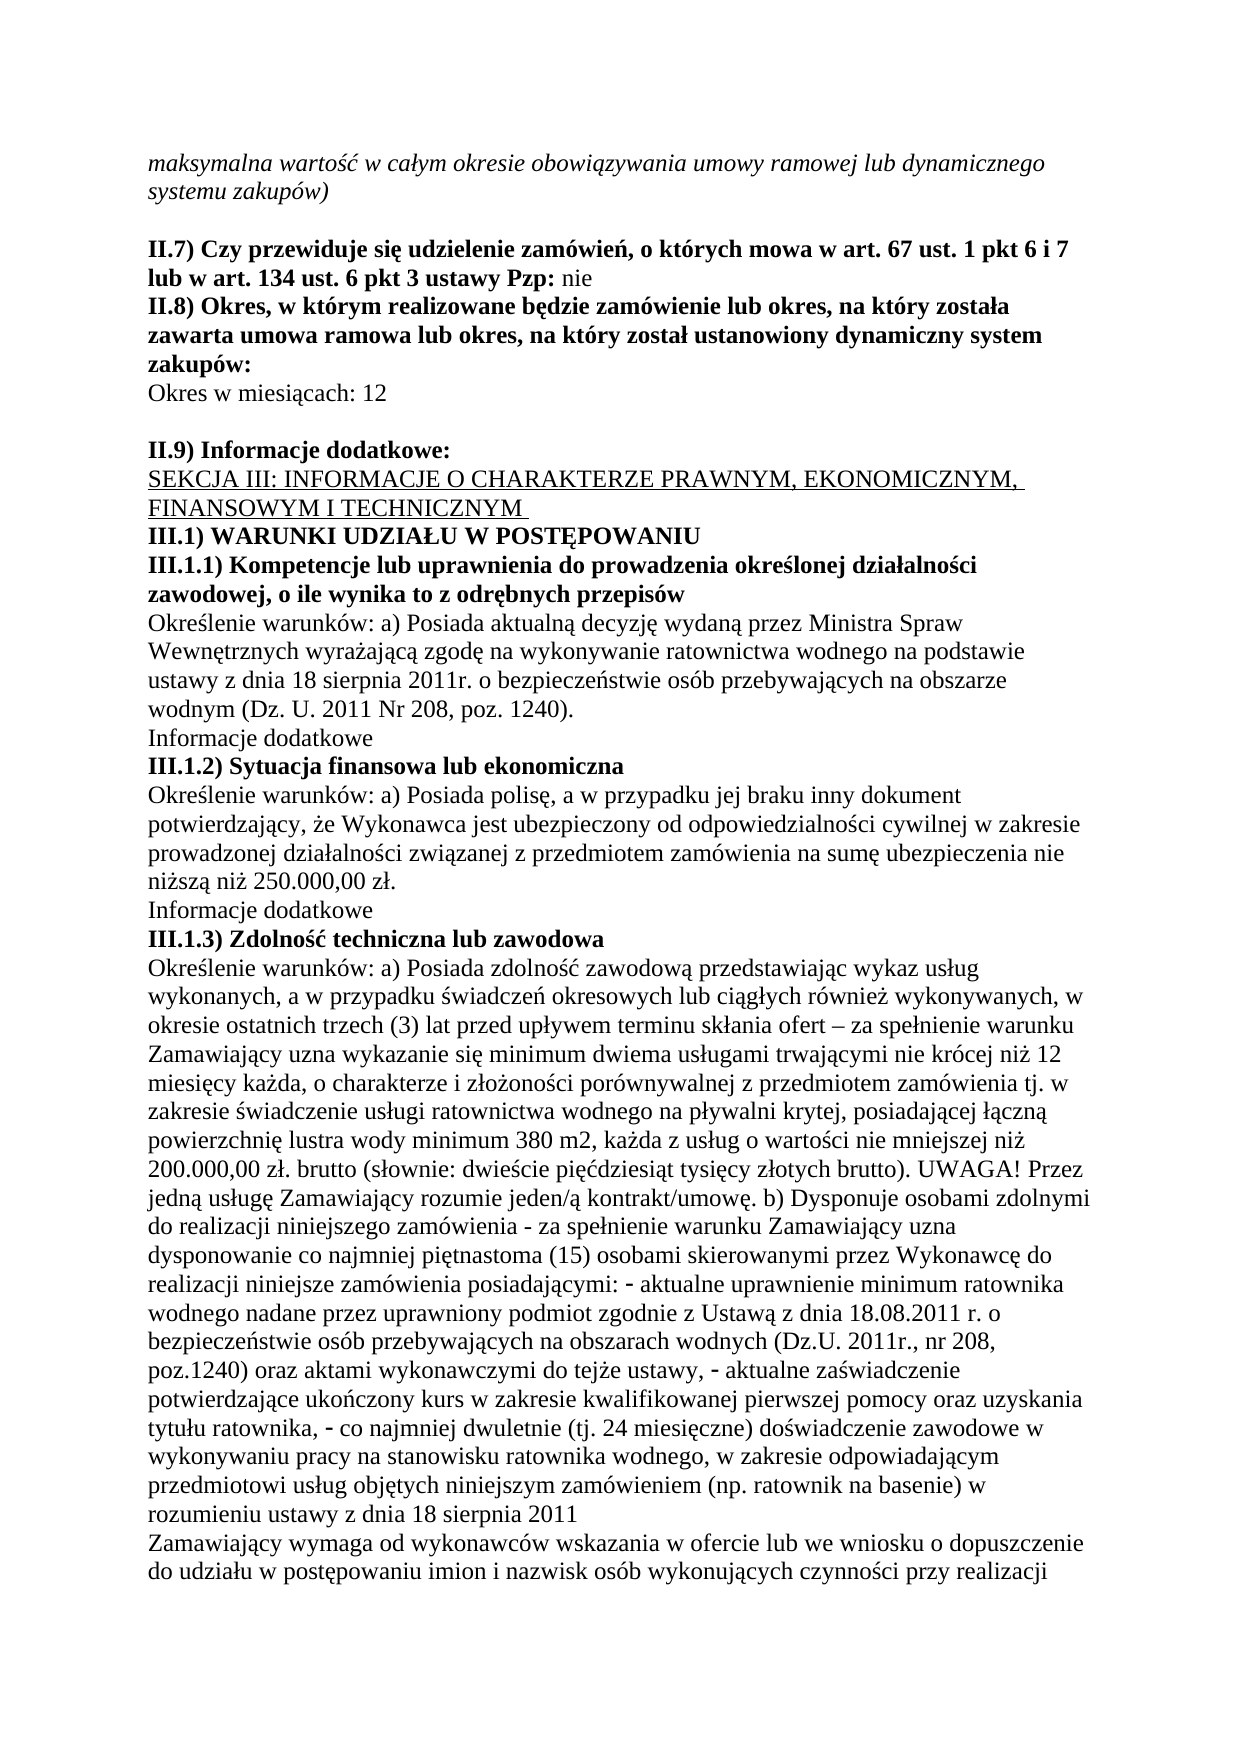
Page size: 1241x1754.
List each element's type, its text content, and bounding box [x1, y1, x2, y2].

text SEKCJA III: INFORMACJE O CHARAKTERZE PRAWNYM, EKONOMICZNYM, FINANSOWYM I TECHNICZNYM [148, 464, 1093, 521]
text II.7) Czy przewiduje się udzielenie zamówień, o których mowa w art. 67 ust. 1 pkt 6 i 7 lub w art. 134 ust. 6 pkt 3 ustawy Pzp: nie II.8) Okres, w którym realizowane będzie zamówienie lub okres, na który została zawarta umowa ramowa lub okres, na który został ustanowiony dynamiczny system zakupów: [148, 205, 1093, 378]
text Okres w miesiącach: 12 [148, 378, 1093, 406]
text III.1) WARUNKI UDZIAŁU W POSTĘPOWANIU [148, 521, 1093, 550]
text maksymalna wartość w całym okresie obowiązywania umowy ramowej lub dynamicznego systemu zakupów) [148, 148, 1093, 205]
text II.9) Informacje dodatkowe: [148, 406, 1093, 464]
text III.1.1) Kompetencje lub uprawnienia do prowadzenia określonej działalności zawodowej, o ile wynika to z odrębnych przepisów Określenie warunków: a) Posiada aktualną decyzję wydaną przez Ministra Spraw Wewnętrznych wyrażającą zgodę na wykonywanie ratownictwa wodnego na podstawie ustawy z dnia 18 sierpnia 2011r. o bezpieczeństwie osób przebywających na obszarze wodnym (Dz. U. 2011 Nr 208, poz. 1240). Informacje dodatkowe III.1.2) Sytuacja finansowa lub ekonomiczna Określenie warunków: a) Posiada polisę, a w przypadku jej braku inny dokument potwierdzający, że Wykonawca jest ubezpieczony od odpowiedzialności cywilnej w zakresie prowadzonej działalności związanej z przedmiotem zamówienia na sumę ubezpieczenia nie niższą niż 250.000,00 zł. Informacje dodatkowe III.1.3) Zdolność techniczna lub zawodowa Określenie warunków: a) Posiada zdolność zawodową przedstawiając wykaz usług wykonanych, a w przypadku świadczeń okresowych lub ciągłych również wykonywanych, w okresie ostatnich trzech (3) lat przed upływem terminu skłania ofert – za spełnienie warunku Zamawiający uzna wykazanie się minimum dwiema usługami trwającymi nie krócej niż 12 miesięcy każda, o charakterze i złożoności porównywalnej z przedmiotem zamówienia tj. w zakresie świadczenie usługi ratownictwa wodnego na pływalni krytej, posiadającej łączną powierzchnię lustra wody minimum 380 m2, każda z usług o wartości nie mniejszej niż 200.000,00 zł. brutto (słownie: dwieście pięćdziesiąt tysięcy złotych brutto). UWAGA! Przez jedną usługę Zamawiający rozumie jeden/ą kontrakt/umowę. b) Dysponuje osobami zdolnymi do realizacji niniejszego zamówienia - za spełnienie warunku Zamawiający uzna dysponowanie co najmniej piętnastoma (15) osobami skierowanymi przez Wykonawcę do realizacji niniejsze zamówienia posiadającymi:  aktualne uprawnienie minimum ratownika wodnego nadane przez uprawniony podmiot zgodnie z Ustawą z dnia 18.08.2011 r. o bezpieczeństwie osób przebywających na obszarach wodnych (Dz.U. 2011r., nr 208, poz.1240) oraz aktami wykonawczymi do tejże ustawy,  aktualne zaświadczenie potwierdzające ukończony kurs w zakresie kwalifikowanej pierwszej pomocy oraz uzyskania tytułu ratownika,  co najmniej dwuletnie (tj. 24 miesięczne) doświadczenie zawodowe w wykonywaniu pracy na stanowisku ratownika wodnego, w zakresie odpowiadającym przedmiotowi usług objętych niniejszym zamówieniem (np. ratownik na basenie) w rozumieniu ustawy z dnia 18 sierpnia 2011 Zamawiający wymaga od wykonawców wskazania w ofercie lub we wniosku o dopuszczenie do udziału w postępowaniu imion i nazwisk osób wykonujących czynności przy realizacji [148, 550, 1093, 1585]
